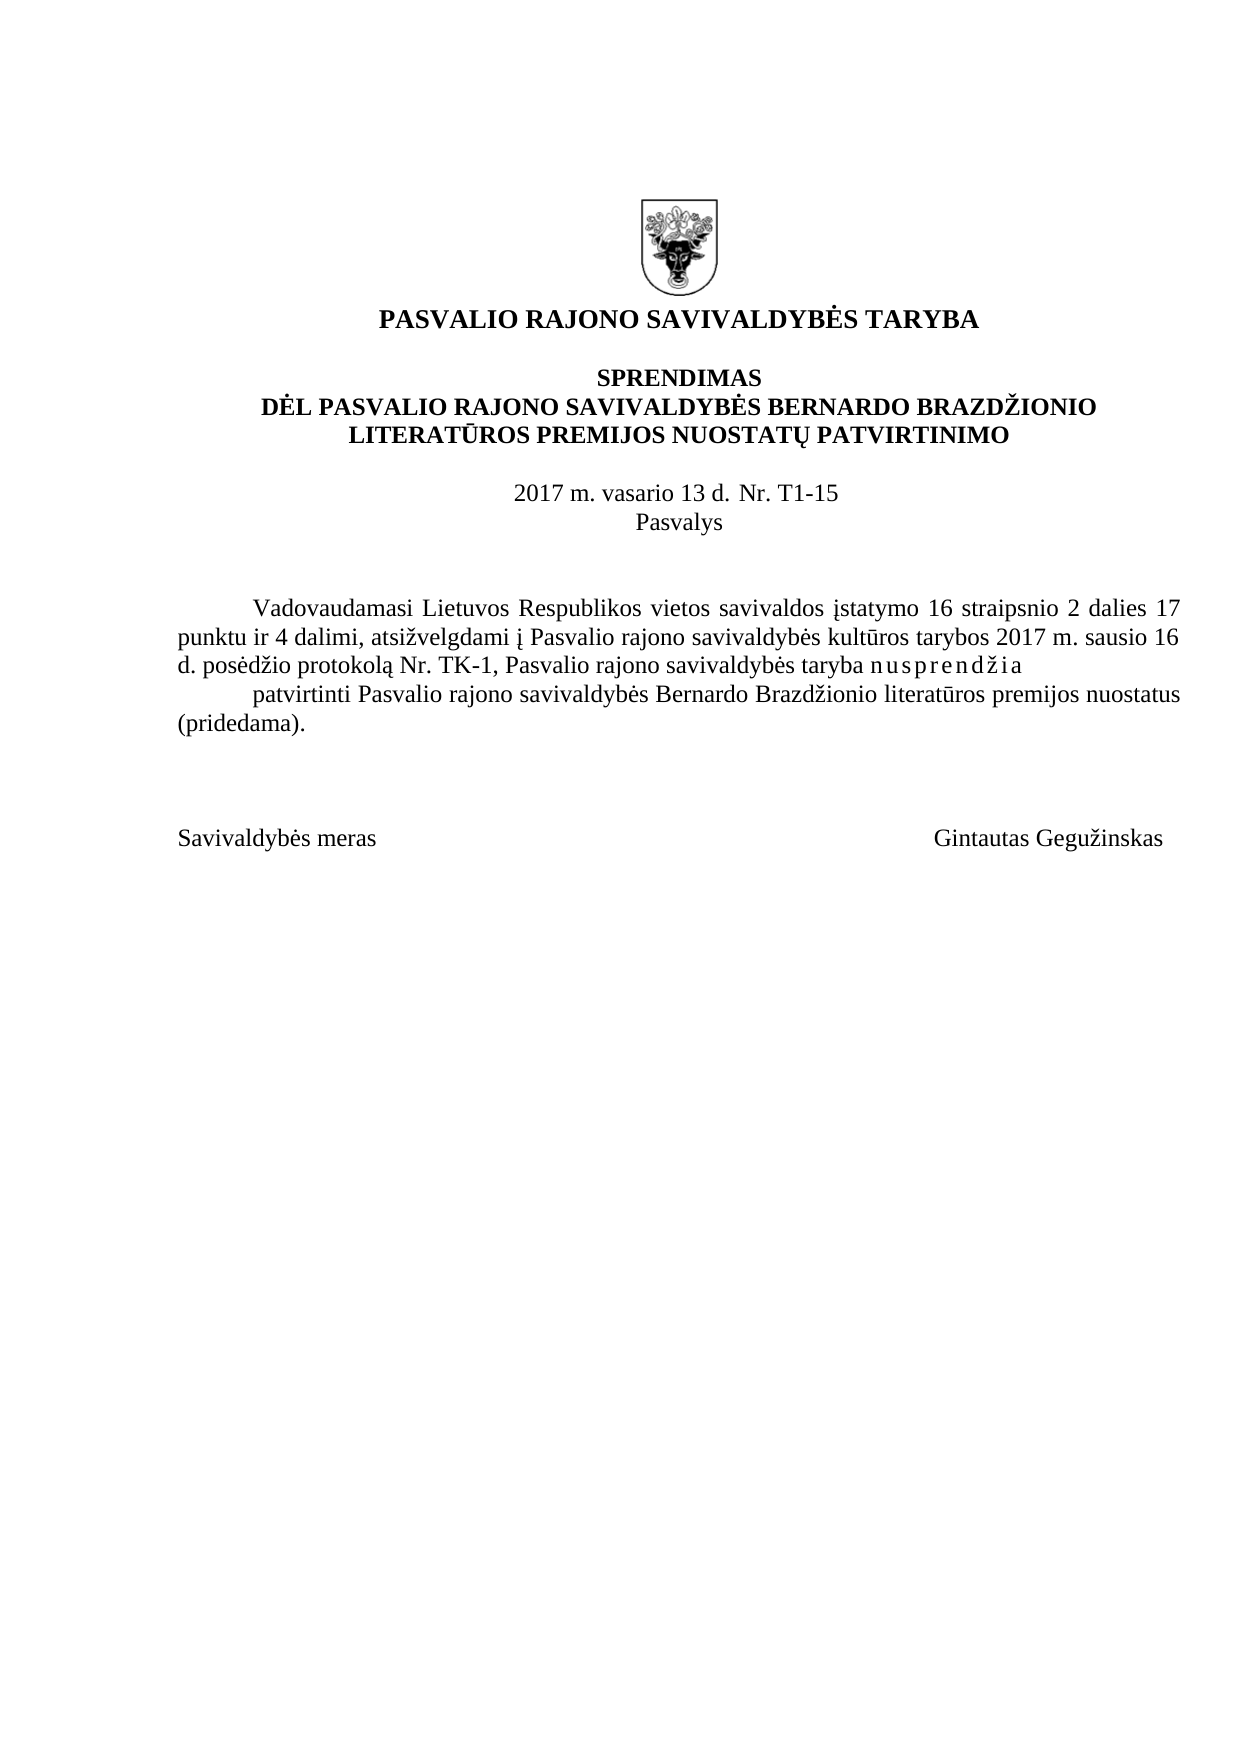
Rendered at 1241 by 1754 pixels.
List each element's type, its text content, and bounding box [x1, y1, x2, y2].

text patvirtinti Pasvalio rajono savivaldybės Bernardo Brazdžionio literatūros premijos nuostatus (pridedama). [177, 679, 1181, 737]
text Vadovaudamasi Lietuvos Respublikos vietos savivaldos įstatymo 16 straipsnio 2 dalies 17 punktu ir 4 dalimi, atsižvelgdami į Pasvalio rajono savivaldybės kultūros tarybos 2017 m. sausio 16 d. posėdžio protokolą Nr. TK-1, Pasvalio rajono savivaldybės taryba nusprendžia [177, 593, 1181, 679]
text 2017 m. vasario 13 d. Nr. T1-15 [177, 478, 1181, 507]
text Sprendimas [177, 363, 1181, 392]
text Pasvalio rajono savivaldybės taryba [177, 303, 1181, 334]
text Pasvalys [177, 507, 1181, 535]
text Dėl pasvalio rajono savivaldybės BERNARDO BRAZDŽIONIO LITERATŪROS PREMIJOS NUOSTATŲ PATVIRTINIMO [177, 392, 1181, 449]
text Savivaldybės meras Gintautas Gegužinskas [177, 823, 1181, 852]
